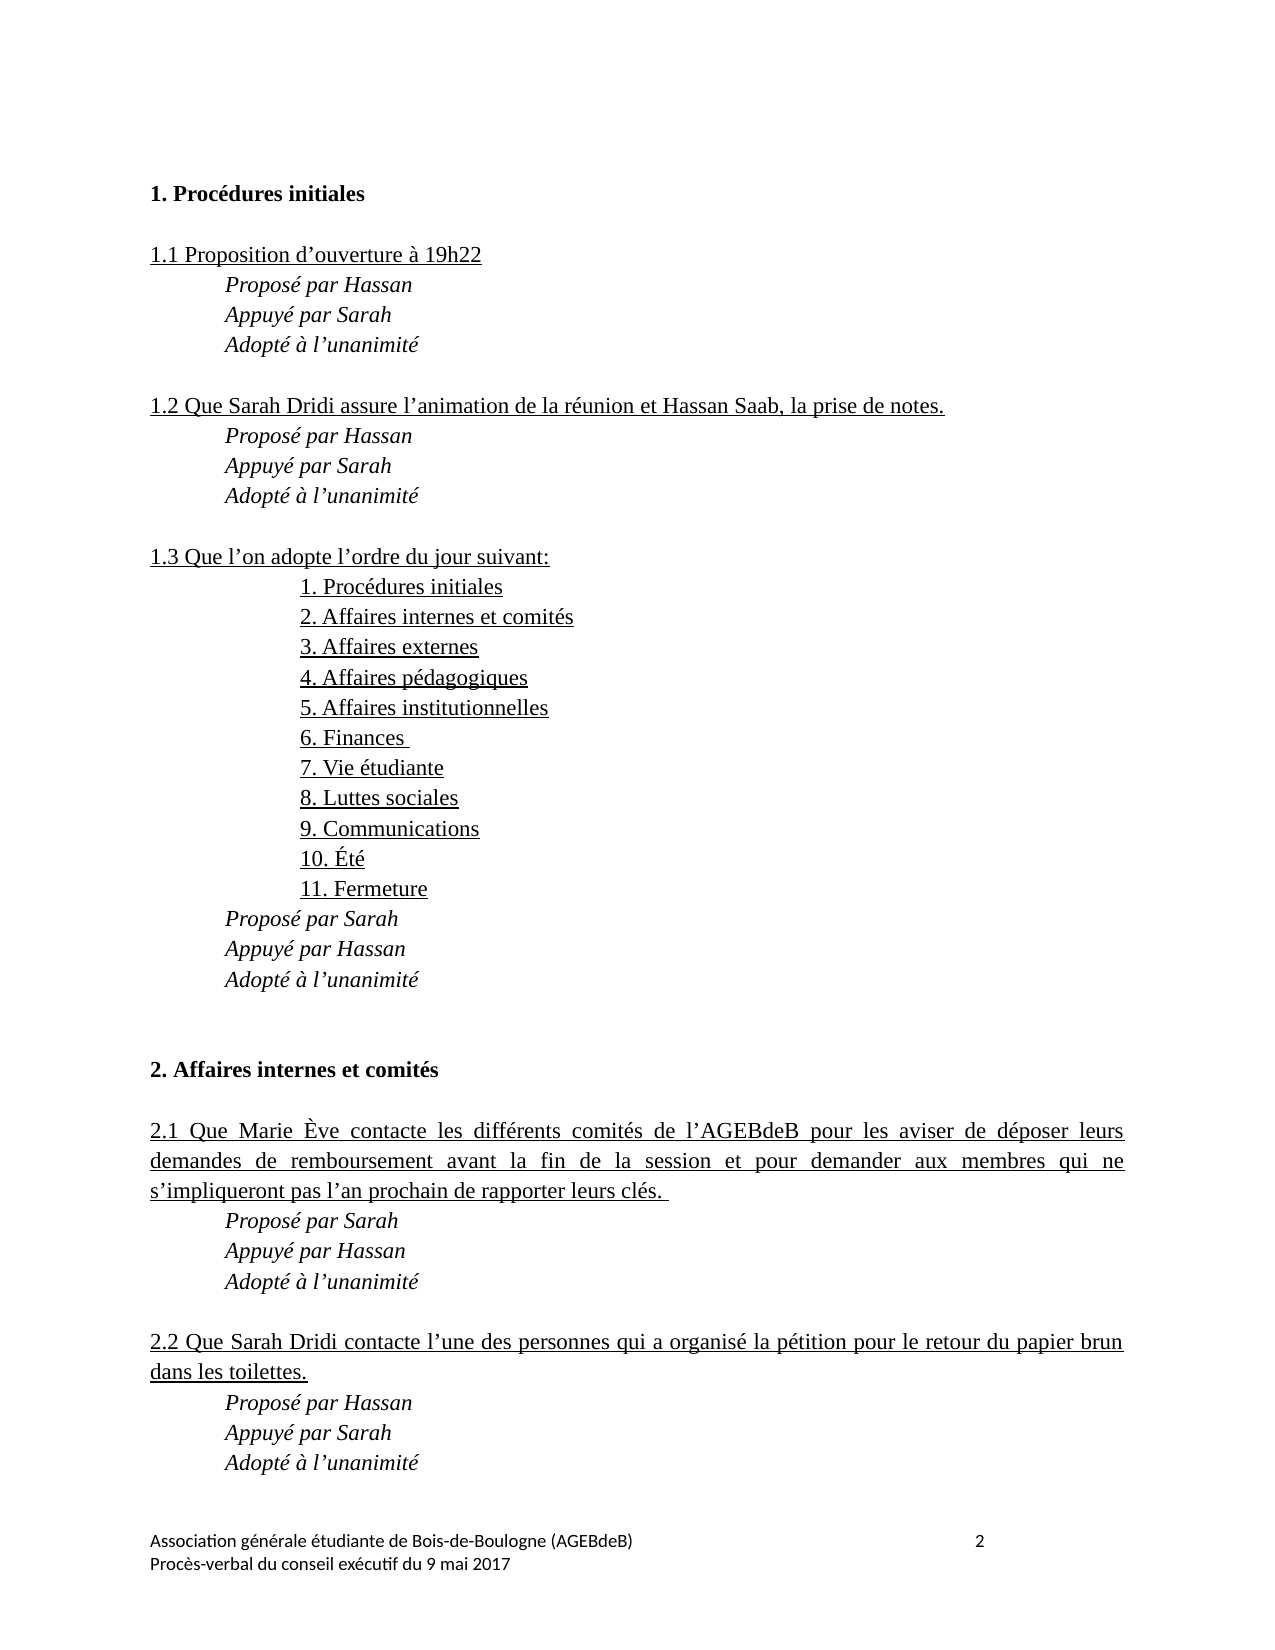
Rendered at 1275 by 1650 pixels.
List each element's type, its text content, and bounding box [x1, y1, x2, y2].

text Proposé par Hassan [150, 1388, 1125, 1415]
subtitle 1. Procédures initiales [150, 180, 1125, 207]
text Adopté à l’unanimité [150, 331, 1125, 358]
text Proposé par Hassan [150, 271, 1125, 297]
text 5. Affaires institutionnelles [225, 694, 1125, 720]
text 6. Finances [225, 724, 1125, 750]
text 2. Affaires internes et comités [150, 1056, 1125, 1083]
text 2. Affaires internes et comités [225, 603, 1125, 629]
text Adopté à l’unanimité [150, 966, 1125, 992]
text Appuyé par Sarah [150, 301, 1125, 327]
text Adopté à l’unanimité [150, 1449, 1125, 1475]
text Appuyé par Hassan [150, 1237, 1125, 1264]
text 10. Été [225, 845, 1125, 871]
text 1.2 Que Sarah Dridi assure l’animation de la réunion et Hassan Saab, la prise de notes. [150, 392, 1125, 418]
text s’impliqueront pas l’an prochain de rapporter leurs clés. [150, 1171, 1125, 1203]
text Proposé par Sarah [150, 905, 1125, 932]
text 2.1 Que Marie Ève contacte les différents comités de l’AGEBdeB pour les aviser de déposer leurs [150, 1117, 1125, 1140]
text 1. Procédures initiales [225, 573, 1125, 599]
text Adopté à l’unanimité [150, 1268, 1125, 1294]
text 1.3 Que l’on adopte l’ordre du jour suivant: [150, 543, 1125, 569]
text Appuyé par Sarah [150, 452, 1125, 478]
text 1.1 Proposition d’ouverture à 19h22 [150, 241, 1125, 267]
text 9. Communications [225, 814, 1125, 841]
text 8. Luttes sociales [225, 784, 1125, 811]
text Appuyé par Sarah [150, 1419, 1125, 1445]
text 7. Vie étudiante [225, 754, 1125, 781]
text demandes de remboursement avant la fin de la session et pour demander aux membres qui ne [150, 1141, 1125, 1170]
text Appuyé par Hassan [150, 935, 1125, 962]
text Proposé par Hassan [150, 422, 1125, 448]
text 3. Affaires externes [225, 633, 1125, 660]
text 2.2 Que Sarah Dridi contacte l’une des personnes qui a organisé la pétition pour le retour du papier brun dans les toilettes. [150, 1328, 1125, 1385]
text 11. Fermeture [300, 875, 1125, 901]
text 4. Affaires pédagogiques [225, 663, 1125, 690]
text Adopté à l’unanimité [150, 482, 1125, 509]
text Proposé par Sarah [150, 1207, 1125, 1234]
